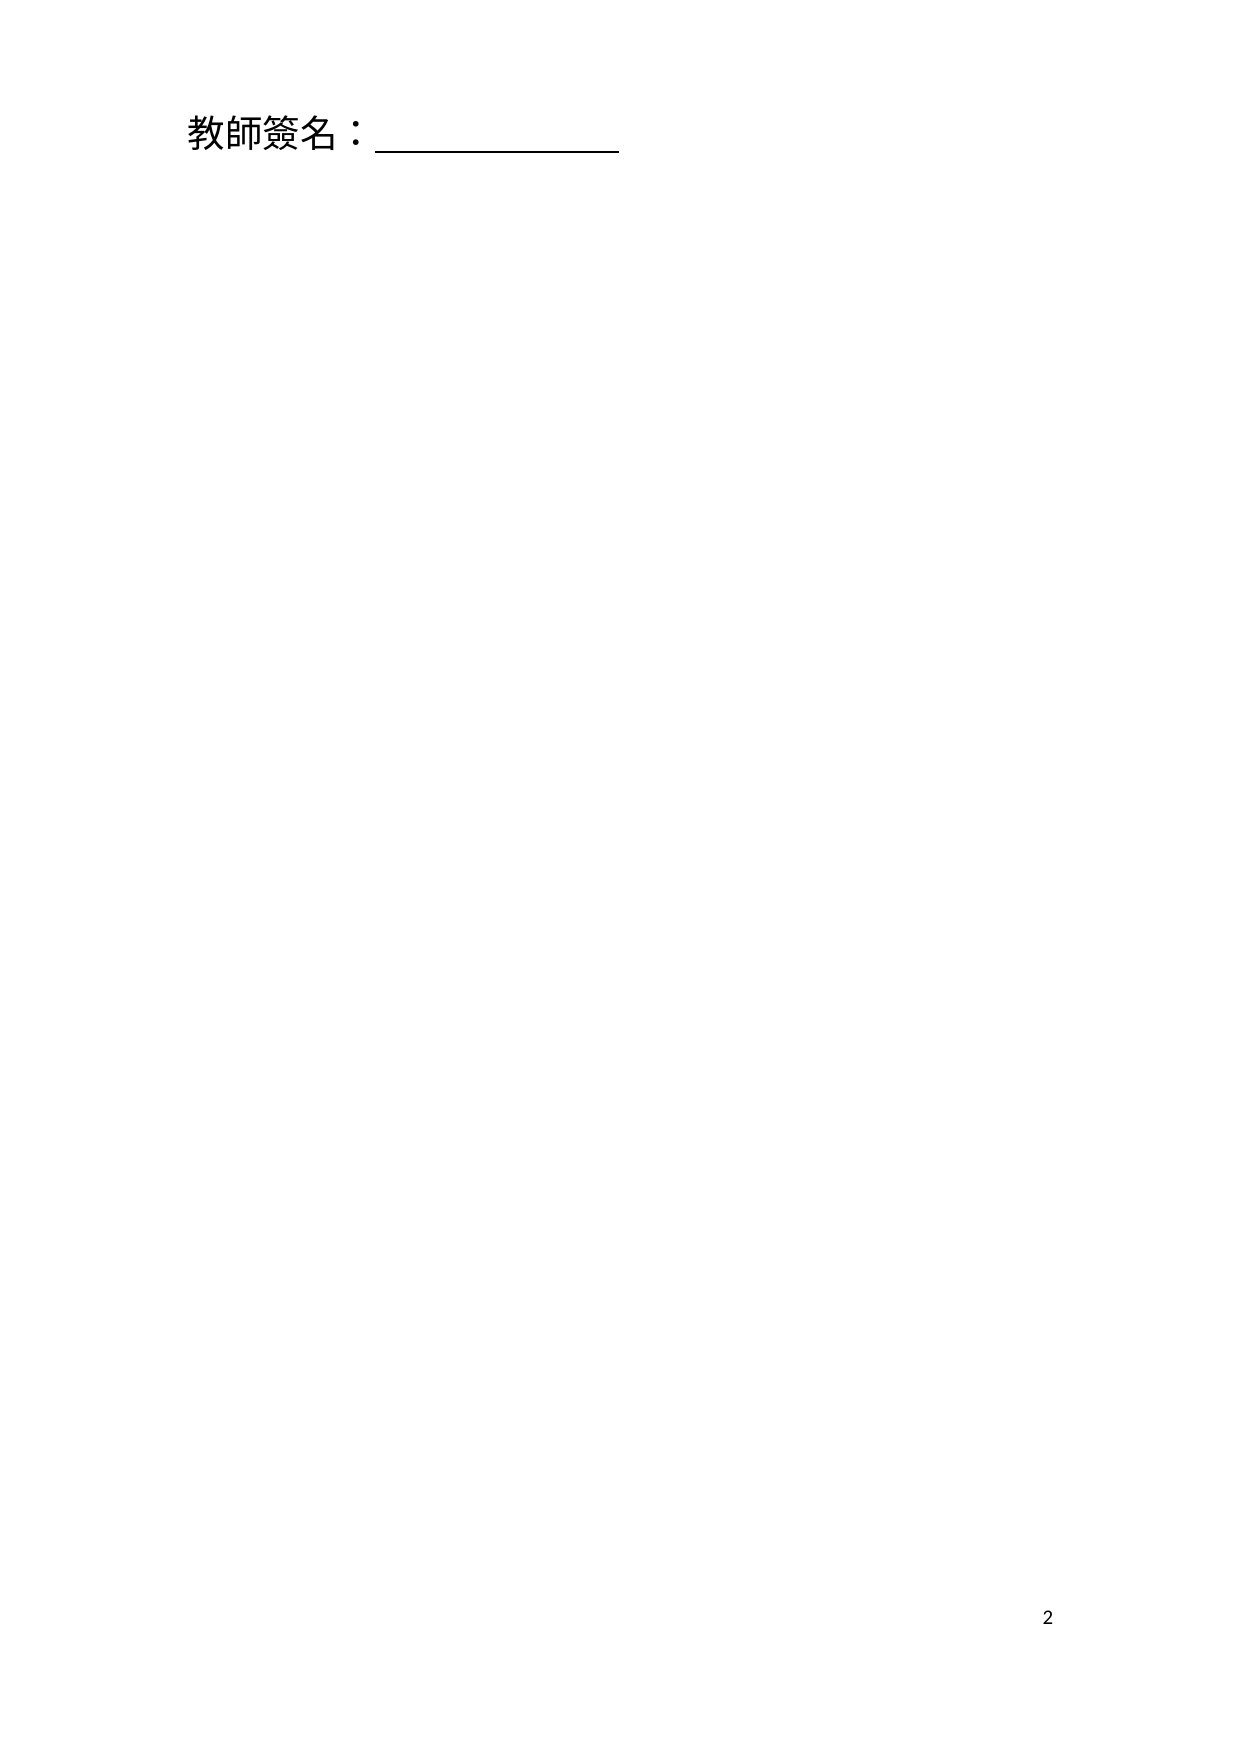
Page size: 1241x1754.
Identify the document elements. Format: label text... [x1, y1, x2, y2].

text 教師簽名： [187, 89, 1053, 152]
